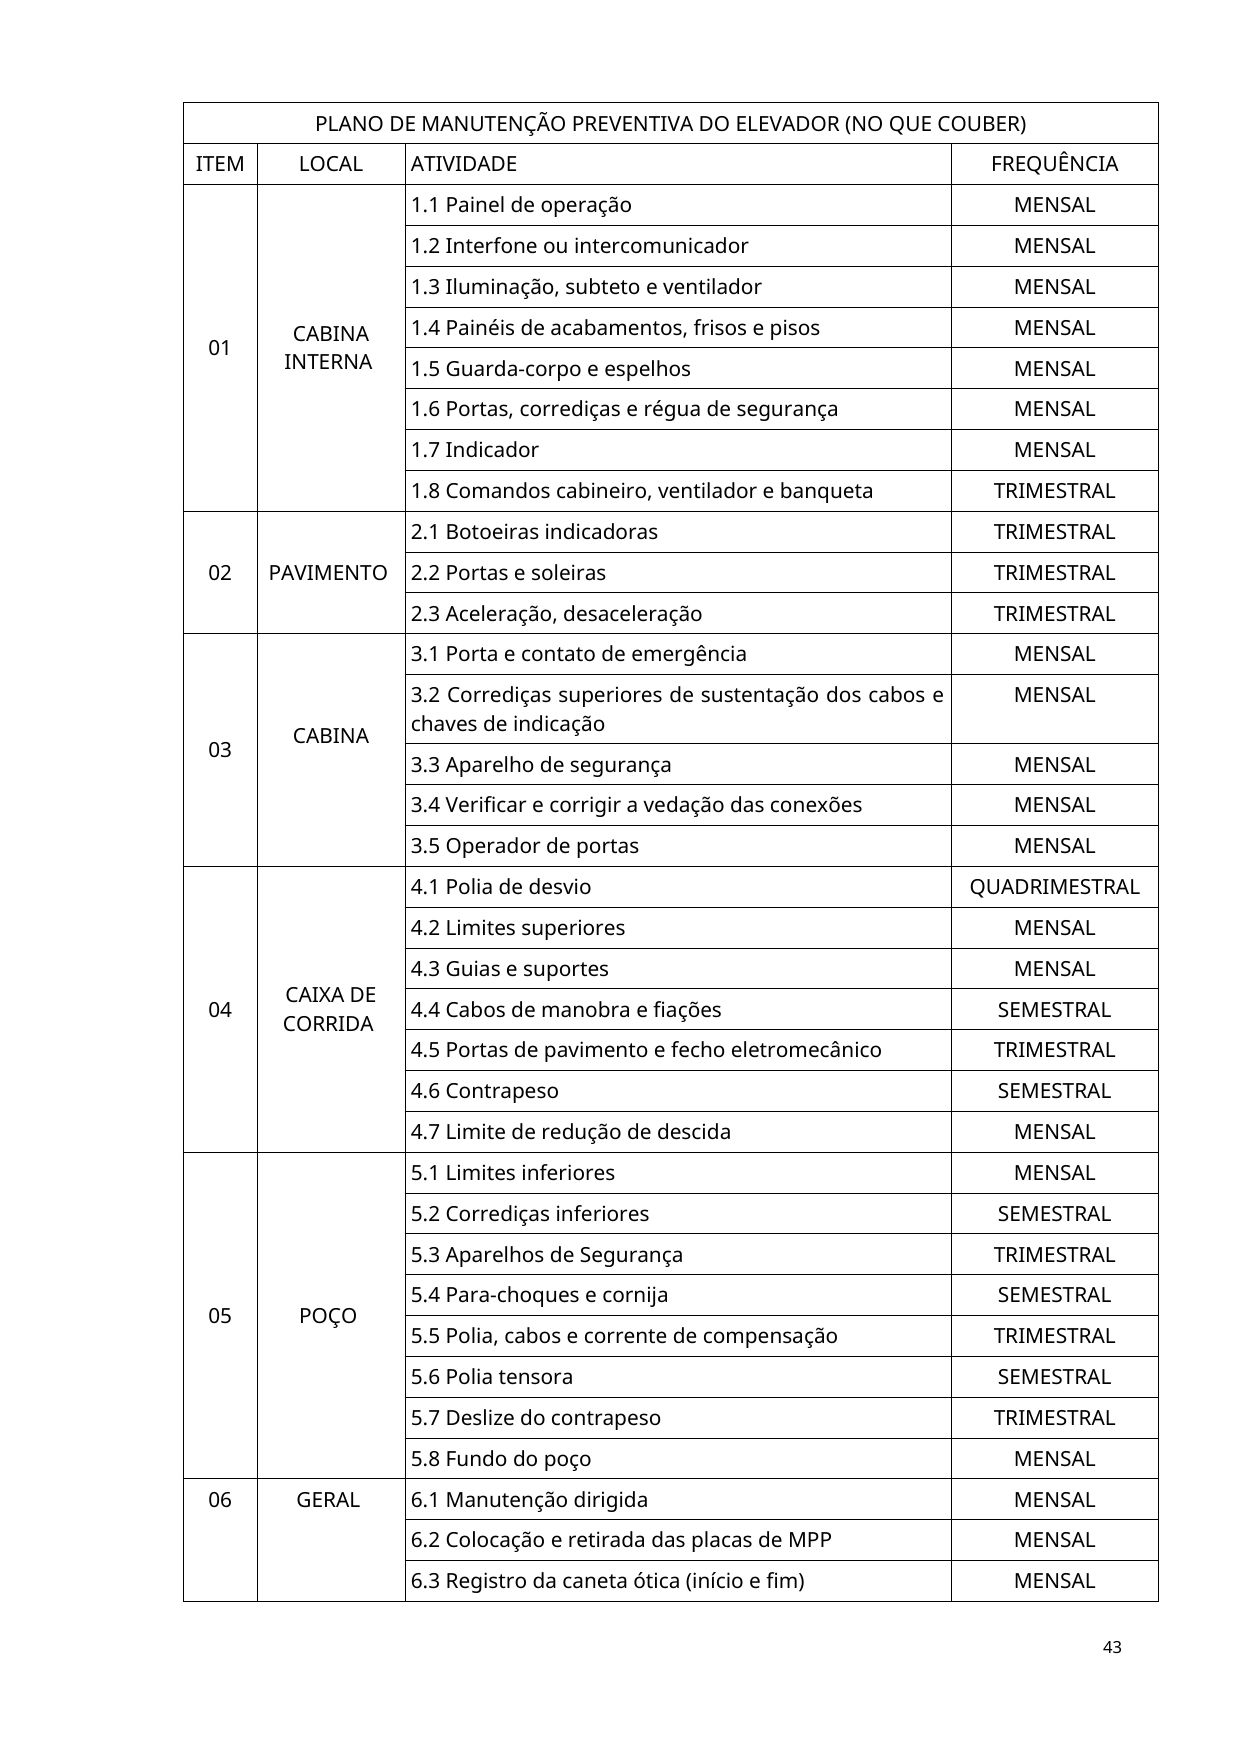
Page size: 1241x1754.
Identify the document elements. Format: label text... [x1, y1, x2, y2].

table_cell MENSAL [952, 348, 1158, 388]
table_cell 1.2 Interfone ou intercomunicador [406, 226, 951, 266]
table_cell CAIXA DE CORRIDA [258, 867, 405, 1152]
table_cell MENSAL [952, 908, 1158, 947]
table_cell 3.2 Corrediças superiores de sustentação dos cabos e chaves de indicação [406, 675, 951, 743]
table_cell MENSAL [952, 1112, 1158, 1152]
table_cell MENSAL [952, 1479, 1158, 1519]
table_cell FREQUÊNCIA [952, 144, 1158, 184]
table_cell 5.8 Fundo do poço [406, 1439, 951, 1478]
table_cell 1.8 Comandos cabineiro, ventilador e banqueta [406, 471, 951, 511]
table_cell QUADRIMESTRAL [952, 867, 1158, 907]
table_cell 1.5 Guarda-corpo e espelhos [406, 348, 951, 388]
table_cell 6.3 Registro da caneta ótica (início e fim) [406, 1561, 951, 1601]
table_header PLANO DE MANUTENÇÃO PREVENTIVA DO ELEVADOR (NO QUE COUBER) [184, 103, 1158, 143]
table_cell SEMESTRAL [952, 989, 1158, 1029]
table_cell 5.4 Para-choques e cornija [406, 1275, 951, 1315]
table_cell MENSAL [952, 785, 1158, 825]
table_cell MENSAL [952, 675, 1158, 743]
table_cell 02 [184, 512, 257, 633]
table_cell ATIVIDADE [406, 144, 951, 184]
table_cell TRIMESTRAL [952, 1030, 1158, 1070]
table_cell MENSAL [952, 226, 1158, 266]
table_cell MENSAL [952, 949, 1158, 988]
table_cell MENSAL [952, 1520, 1158, 1560]
table_cell 5.3 Aparelhos de Segurança [406, 1234, 951, 1274]
table_cell 2.1 Botoeiras indicadoras [406, 512, 951, 551]
table_cell MENSAL [952, 634, 1158, 674]
table_cell 1.3 Iluminação, subteto e ventilador [406, 267, 951, 306]
table_cell TRIMESTRAL [952, 1398, 1158, 1437]
table_cell TRIMESTRAL [952, 512, 1158, 551]
table_cell 2.3 Aceleração, desaceleração [406, 593, 951, 633]
table_cell 4.1 Polia de desvio [406, 867, 951, 907]
table_cell 3.4 Verificar e corrigir a vedação das conexões [406, 785, 951, 825]
table_cell SEMESTRAL [952, 1357, 1158, 1397]
table_cell MENSAL [952, 744, 1158, 784]
table_cell 2.2 Portas e soleiras [406, 553, 951, 592]
table_cell 4.5 Portas de pavimento e fecho eletromecânico [406, 1030, 951, 1070]
table_cell SEMESTRAL [952, 1194, 1158, 1233]
table_cell SEMESTRAL [952, 1071, 1158, 1111]
table_cell 4.3 Guias e suportes [406, 949, 951, 988]
table_cell MENSAL [952, 267, 1158, 306]
table_cell 5.7 Deslize do contrapeso [406, 1398, 951, 1437]
table_cell CABINA [258, 634, 405, 866]
table_cell TRIMESTRAL [952, 471, 1158, 511]
table_cell 4.4 Cabos de manobra e fiações [406, 989, 951, 1029]
table_cell PAVIMENTO [258, 512, 405, 633]
table_cell TRIMESTRAL [952, 593, 1158, 633]
table_cell 3.1 Porta e contato de emergência [406, 634, 951, 674]
table_cell TRIMESTRAL [952, 553, 1158, 592]
table_cell 6.1 Manutenção dirigida [406, 1479, 951, 1519]
table_cell MENSAL [952, 308, 1158, 347]
table_cell ITEM [184, 144, 257, 184]
table_cell TRIMESTRAL [952, 1234, 1158, 1274]
table_cell MENSAL [952, 430, 1158, 470]
table_cell MENSAL [952, 1439, 1158, 1478]
table_cell 1.6 Portas, corrediças e régua de segurança [406, 389, 951, 429]
table_cell MENSAL [952, 1153, 1158, 1192]
table_cell SEMESTRAL [952, 1275, 1158, 1315]
table_cell TRIMESTRAL [952, 1316, 1158, 1356]
table_cell 3.3 Aparelho de segurança [406, 744, 951, 784]
table_cell GERAL [258, 1479, 405, 1601]
table_cell 01 [184, 185, 257, 511]
table_cell 1.7 Indicador [406, 430, 951, 470]
table_cell 5.1 Limites inferiores [406, 1153, 951, 1192]
table_cell 4.2 Limites superiores [406, 908, 951, 947]
table_cell 4.6 Contrapeso [406, 1071, 951, 1111]
table_cell 6.2 Colocação e retirada das placas de MPP [406, 1520, 951, 1560]
table_cell 4.7 Limite de redução de descida [406, 1112, 951, 1152]
table_cell 1.1 Painel de operação [406, 185, 951, 225]
table_cell 1.4 Painéis de acabamentos, frisos e pisos [406, 308, 951, 347]
table_cell MENSAL [952, 1561, 1158, 1601]
table_cell 06 [184, 1479, 257, 1601]
table_cell 04 [184, 867, 257, 1152]
table_cell 5.5 Polia, cabos e corrente de compensação [406, 1316, 951, 1356]
table_cell 03 [184, 634, 257, 866]
table_cell 3.5 Operador de portas [406, 826, 951, 866]
table_cell MENSAL [952, 826, 1158, 866]
table_cell MENSAL [952, 389, 1158, 429]
table_cell CABINA INTERNA [258, 185, 405, 511]
table_cell POÇO [258, 1153, 405, 1478]
table_cell 05 [184, 1153, 257, 1478]
table_cell LOCAL [258, 144, 405, 184]
table_cell 5.6 Polia tensora [406, 1357, 951, 1397]
table_cell 5.2 Corrediças inferiores [406, 1194, 951, 1233]
table_cell MENSAL [952, 185, 1158, 225]
